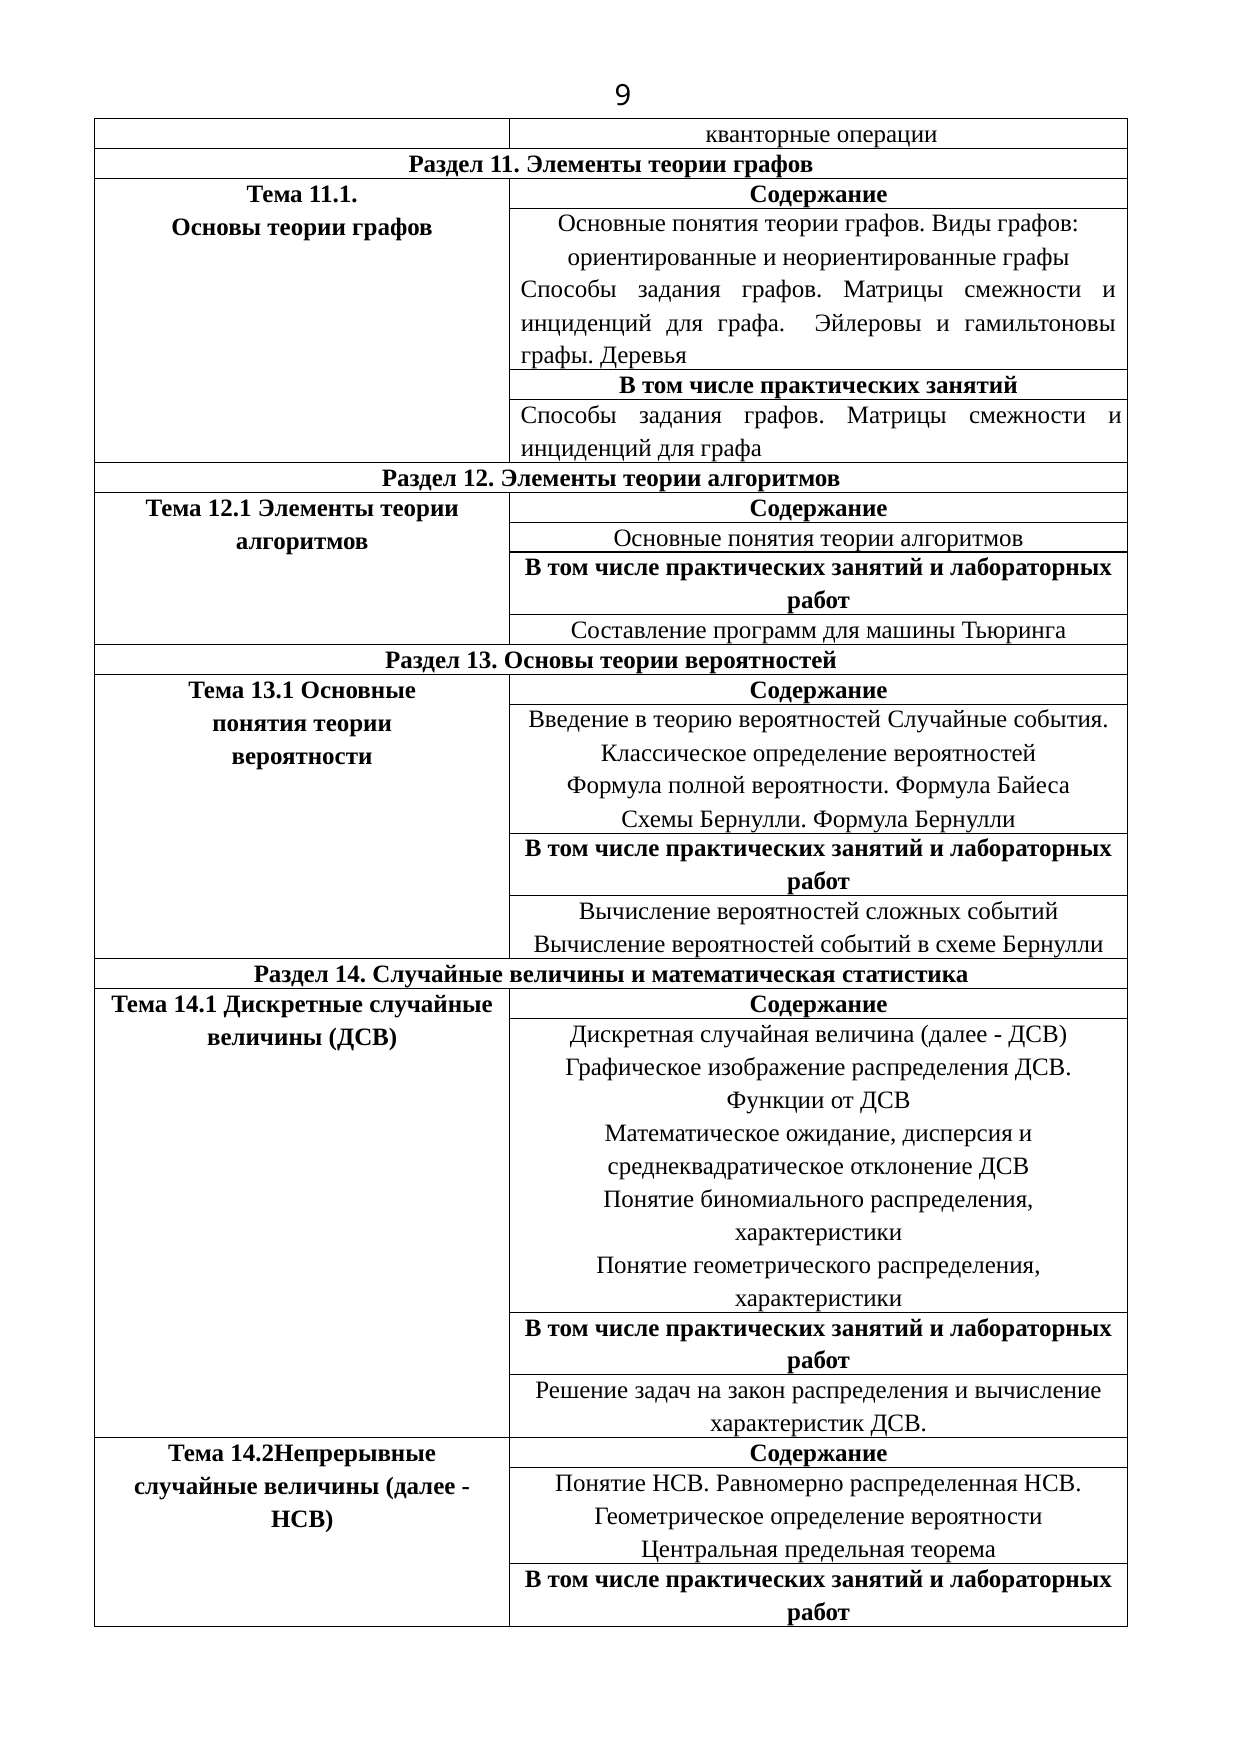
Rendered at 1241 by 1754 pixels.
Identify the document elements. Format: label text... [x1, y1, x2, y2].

table_cell Основные понятия теории алгоритмов [510, 523, 1127, 551]
table_cell Содержание [510, 1438, 1127, 1467]
table_cell В том числе практических занятий [510, 370, 1127, 399]
table_cell Решение задач на закон распределения и вычисление характеристик ДСВ. [510, 1375, 1127, 1437]
table_cell Составление программ для машины Тьюринга [510, 615, 1127, 644]
table_cell Вычисление вероятностей сложных событий Вычисление вероятностей событий в схеме Бернулли [510, 896, 1127, 958]
table_cell кванторные операции [510, 119, 1127, 148]
table_cell Раздел 12. Элементы теории алгоритмов [95, 463, 1127, 492]
table_cell Содержание [510, 989, 1127, 1018]
table_cell Способы задания графов. Матрицы смежности и инциденций для графа [510, 400, 1127, 462]
table_cell В том числе практических занятий и лабораторных работ [510, 1313, 1127, 1374]
table_cell Тема 14.1 Дискретные случайные величины (ДСВ) [95, 989, 509, 1437]
table_cell Раздел 11. Элементы теории графов [95, 149, 1127, 178]
table_cell Основные понятия теории графов. Виды графов: ориентированные и неориентированные графы Способы задания графов. Матрицы смежности и инциденций для графа. Эйлеровы и гамильтоновы графы. Деревья [510, 209, 1127, 369]
table_cell В том числе практических занятий и лабораторных работ [510, 553, 1127, 614]
table_cell Содержание [510, 179, 1127, 207]
table_cell Тема 11.1. Основы теории графов [95, 179, 509, 462]
table_cell Раздел 14. Случайные величины и математическая статистика [95, 959, 1127, 988]
table_cell Понятие НСВ. Равномерно распределенная НСВ. Геометрическое определение вероятности Центральная предельная теорема [510, 1468, 1127, 1563]
table_cell В том числе практических занятий и лабораторных работ [510, 1564, 1127, 1626]
table_cell Тема 12.1 Элементы теории алгоритмов [95, 493, 509, 644]
table_cell Тема 13.1 Основные понятия теории вероятности [95, 675, 509, 958]
table_cell Раздел 13. Основы теории вероятностей [95, 645, 1127, 674]
table_cell Дискретная случайная величина (далее - ДСВ) Графическое изображение распределения ДСВ. Функции от ДСВ Математическое ожидание, дисперсия и среднеквадратическое отклонение ДСВ Понятие биномиального распределения, характеристики Понятие геометрического распределения, характеристики [510, 1019, 1127, 1312]
table_cell Содержание [510, 675, 1127, 703]
table_cell Тема 14.2Непрерывные случайные величины (далее - НСВ) [95, 1438, 509, 1626]
table_cell В том числе практических занятий и лабораторных работ [510, 834, 1127, 895]
table_cell Содержание [510, 493, 1127, 522]
table_cell Введение в теорию вероятностей Случайные события. Классическое определение вероятностей Формула полной вероятности. Формула Байеса Схемы Бернулли. Формула Бернулли [510, 705, 1127, 832]
